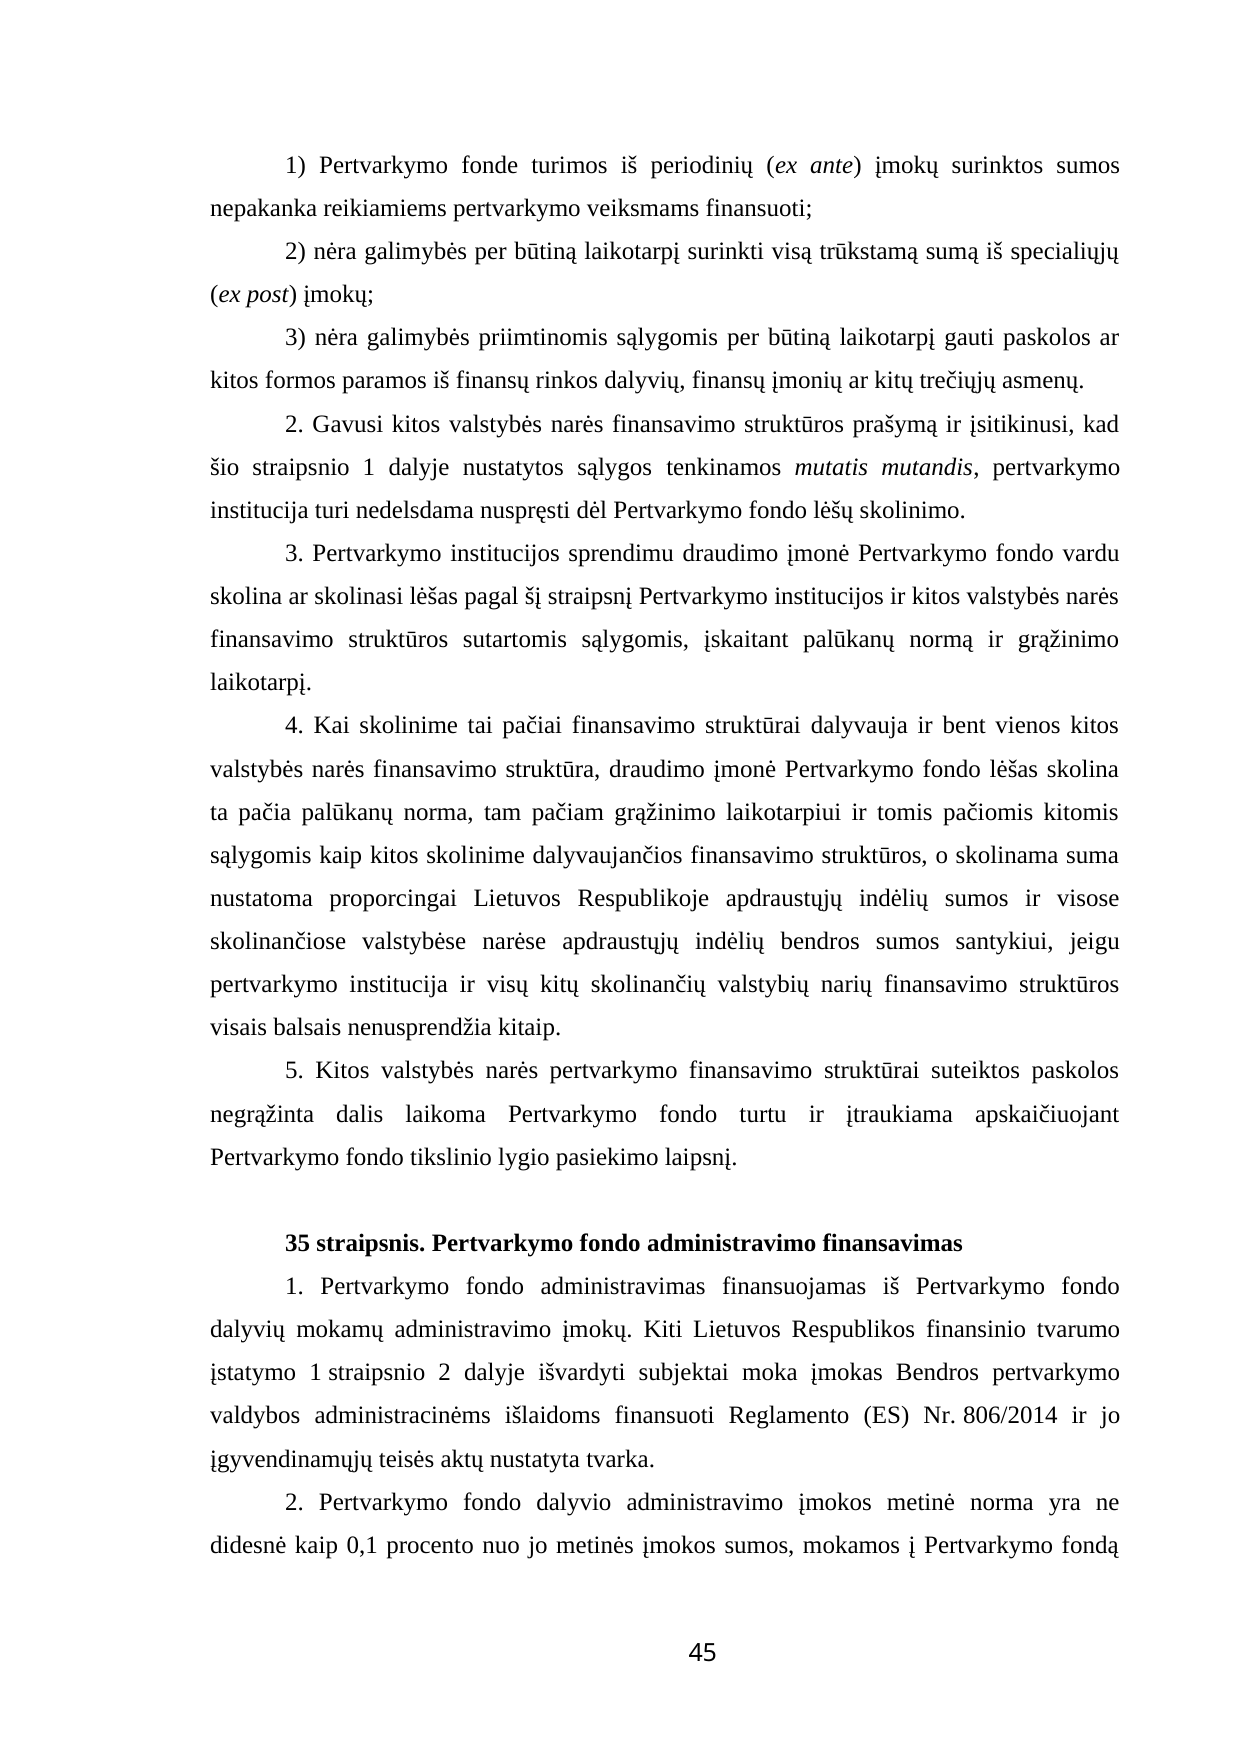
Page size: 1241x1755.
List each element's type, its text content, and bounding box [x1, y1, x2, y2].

text 35 straipsnis. Pertvarkymo fondo administravimo finansavimas [210, 1228, 1120, 1257]
text 1. Pertvarkymo fondo administravimas finansuojamas iš Pertvarkymo fondo dalyvių mokamų administravimo įmokų. Kiti Lietuvos Respublikos finansinio tvarumo įstatymo 1 straipsnio 2 dalyje išvardyti subjektai moka įmokas Bendros pertvarkymo valdybos administracinėms išlaidoms finansuoti Reglamento (ES) Nr. 806/2014 ir jo įgyvendinamųjų teisės aktų nustatyta tvarka. [210, 1271, 1120, 1472]
text 5. Kitos valstybės narės pertvarkymo finansavimo struktūrai suteiktos paskolos negrąžinta dalis laikoma Pertvarkymo fondo turtu ir įtraukiama apskaičiuojant Pertvarkymo fondo tikslinio lygio pasiekimo laipsnį. [210, 1056, 1120, 1171]
text 3) nėra galimybės priimtinomis sąlygomis per būtiną laikotarpį gauti paskolos ar kitos formos paramos iš finansų rinkos dalyvių, finansų įmonių ar kitų trečiųjų asmenų. [210, 322, 1120, 394]
text 2. Pertvarkymo fondo dalyvio administravimo įmokos metinė norma yra ne didesnė kaip 0,1 procento nuo jo metinės įmokos sumos, mokamos į Pertvarkymo fondą [210, 1487, 1120, 1559]
text 2) nėra galimybės per būtiną laikotarpį surinkti visą trūkstamą sumą iš specialiųjų (ex post) įmokų; [210, 236, 1120, 308]
text 4. Kai skolinime tai pačiai finansavimo struktūrai dalyvauja ir bent vienos kitos valstybės narės finansavimo struktūra, draudimo įmonė Pertvarkymo fondo lėšas skolina ta pačia palūkanų norma, tam pačiam grąžinimo laikotarpiui ir tomis pačiomis kitomis sąlygomis kaip kitos skolinime dalyvaujančios finansavimo struktūros, o skolinama suma nustatoma proporcingai Lietuvos Respublikoje apdraustųjų indėlių sumos ir visose skolinančiose valstybėse narėse apdraustųjų indėlių bendros sumos santykiui, jeigu pertvarkymo institucija ir visų kitų skolinančių valstybių narių finansavimo struktūros visais balsais nenusprendžia kitaip. [210, 711, 1120, 1041]
text 3. Pertvarkymo institucijos sprendimu draudimo įmonė Pertvarkymo fondo vardu skolina ar skolinasi lėšas pagal šį straipsnį Pertvarkymo institucijos ir kitos valstybės narės finansavimo struktūros sutartomis sąlygomis, įskaitant palūkanų normą ir grąžinimo laikotarpį. [210, 538, 1120, 696]
text 1) Pertvarkymo fonde turimos iš periodinių (ex ante) įmokų surinktos sumos nepakanka reikiamiems pertvarkymo veiksmams finansuoti; [210, 150, 1120, 222]
text 2. Gavusi kitos valstybės narės finansavimo struktūros prašymą ir įsitikinusi, kad šio straipsnio 1 dalyje nustatytos sąlygos tenkinamos mutatis mutandis, pertvarkymo institucija turi nedelsdama nuspręsti dėl Pertvarkymo fondo lėšų skolinimo. [210, 409, 1120, 524]
